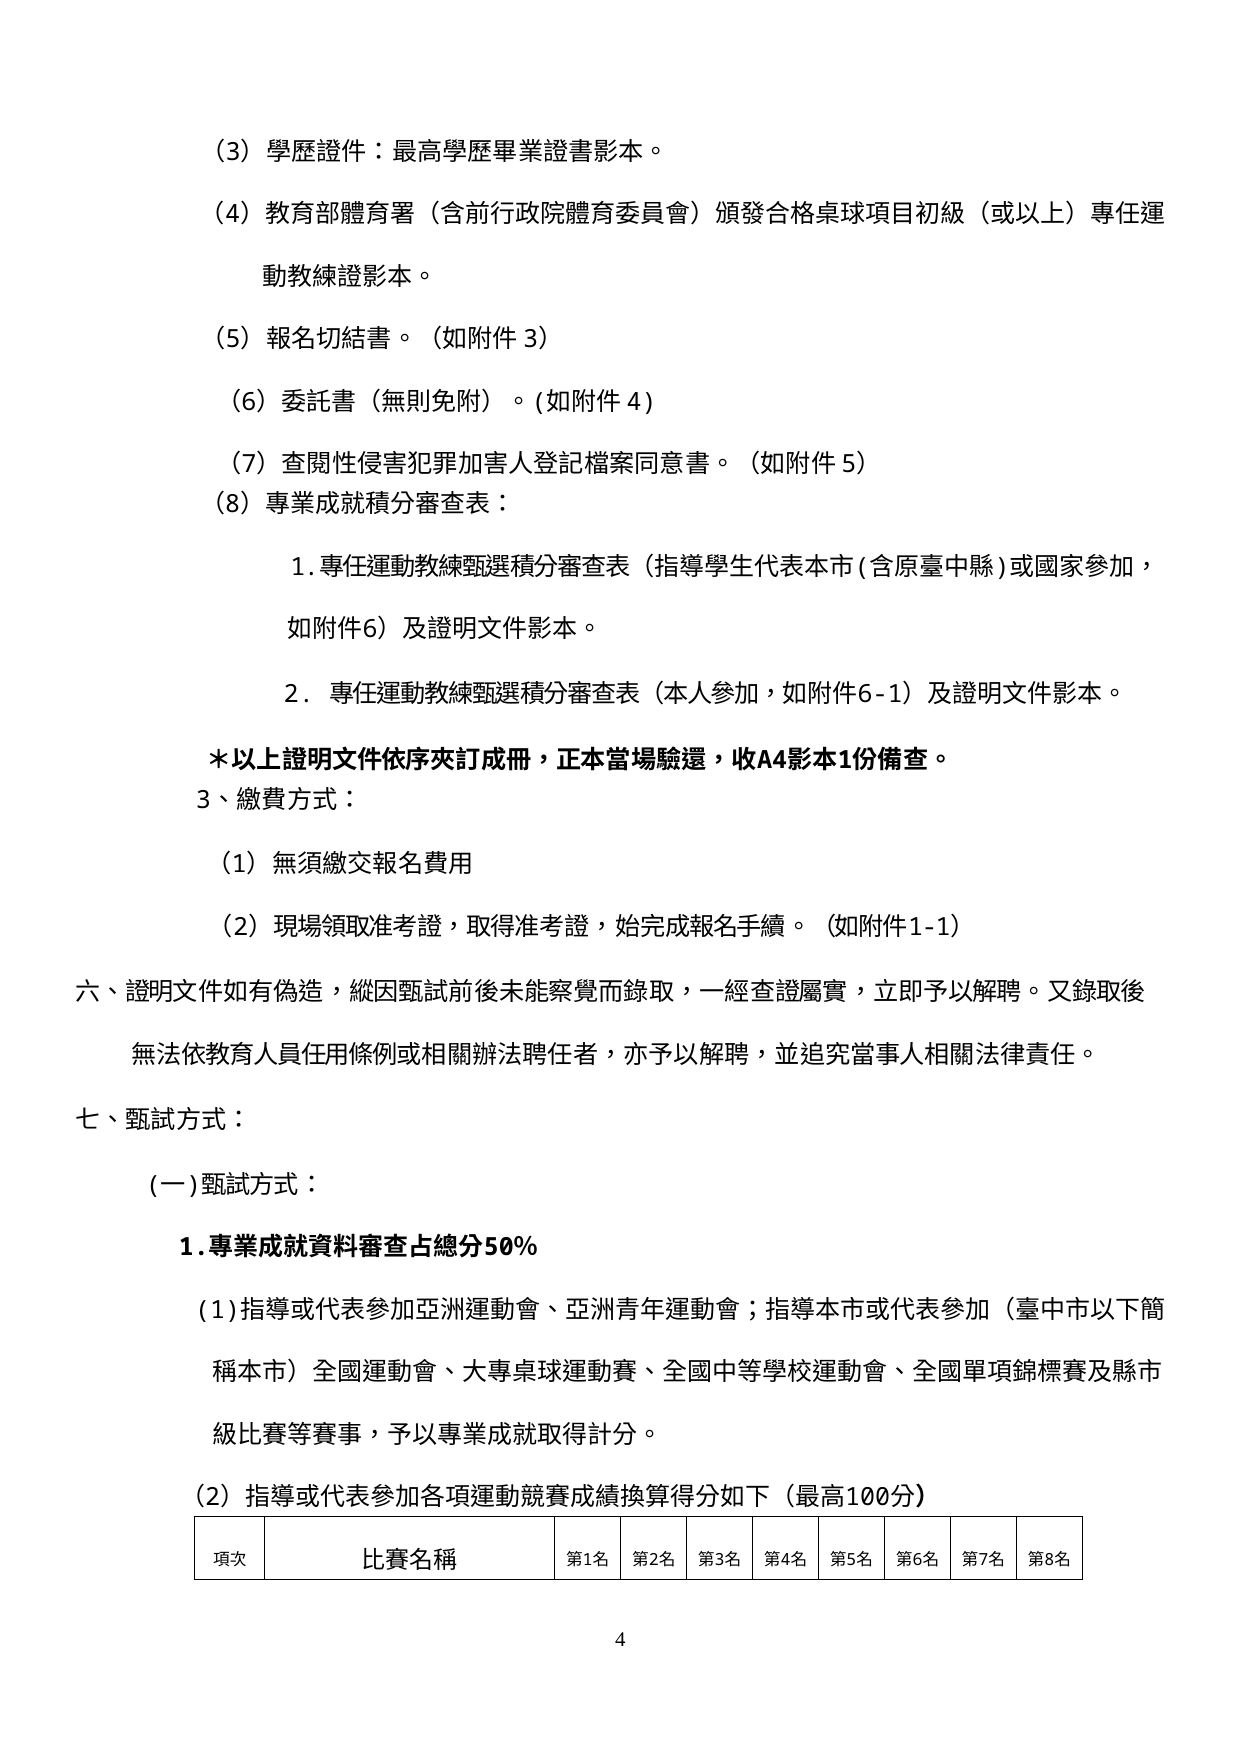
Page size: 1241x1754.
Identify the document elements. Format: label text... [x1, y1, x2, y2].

table_header 第1名 [555, 1517, 620, 1579]
text （2）指導或代表參加各項運動競賽成績換算得分如下（最高100分） [75, 1453, 1165, 1516]
text （4）教育部體育署（含前行政院體育委員會）頒發合格桌球項目初級（或以上）專任運動教練證影本。 [199, 170, 1165, 295]
table_header 第3名 [687, 1517, 752, 1579]
text 2. 專任運動教練甄選積分審查表（本人參加，如附件6-1）及證明文件影本。 [162, 650, 1167, 712]
text （6）委託書（無則免附）。(如附件4) [125, 358, 1165, 420]
text (1)指導或代表參加亞洲運動會、亞洲青年運動會；指導本市或代表參加（臺中市以下簡稱本市）全國運動會、大專桌球運動賽、全國中等學校運動會、全國單項錦標賽及縣市級比賽等賽事，予以專業成就取得計分。 [75, 1266, 1165, 1453]
text 六、證明文件如有偽造，縱因甄試前後未能察覺而錄取，一經查證屬實，立即予以解聘。又錄取後無法依教育人員任用條例或相關辦法聘任者，亦予以解聘，並追究當事人相關法律責任。 [75, 948, 1167, 1073]
table_header 第6名 [885, 1517, 950, 1579]
table_header 比賽名稱 [265, 1517, 554, 1579]
text 七、甄試方式： [75, 1076, 1167, 1138]
text （1）無須繳交報名費用 [206, 820, 1200, 882]
text (一)甄試方式： [131, 1141, 1171, 1203]
text 3、繳費方式： [75, 778, 1165, 816]
text （8）專業成就積分審查表： [200, 483, 1165, 520]
table_header 第7名 [951, 1517, 1016, 1579]
text 1.專任運動教練甄選積分審查表（指導學生代表本市(含原臺中縣)或國家參加，如附件6）及證明文件影本。 [162, 522, 1167, 647]
text （2）現場領取准考證，取得准考證，始完成報名手續。（如附件1-1） [187, 883, 1167, 946]
text 1.專業成就資料審查占總分50％ [75, 1203, 1165, 1266]
table_header 項次 [195, 1517, 264, 1579]
text ＊以上證明文件依序夾訂成冊，正本當場驗還，收A4影本1份備查。 [206, 716, 1167, 778]
text （3）學歷證件：最高學歷畢業證書影本。 [125, 108, 1165, 170]
table_header 第4名 [753, 1517, 818, 1579]
table_header 第8名 [1017, 1517, 1082, 1579]
text （5）報名切結書。（如附件3） [125, 295, 1165, 358]
table_header 第5名 [819, 1517, 884, 1579]
text （7）查閱性侵害犯罪加害人登記檔案同意書。（如附件5） [125, 420, 1165, 483]
table_header 第2名 [621, 1517, 686, 1579]
